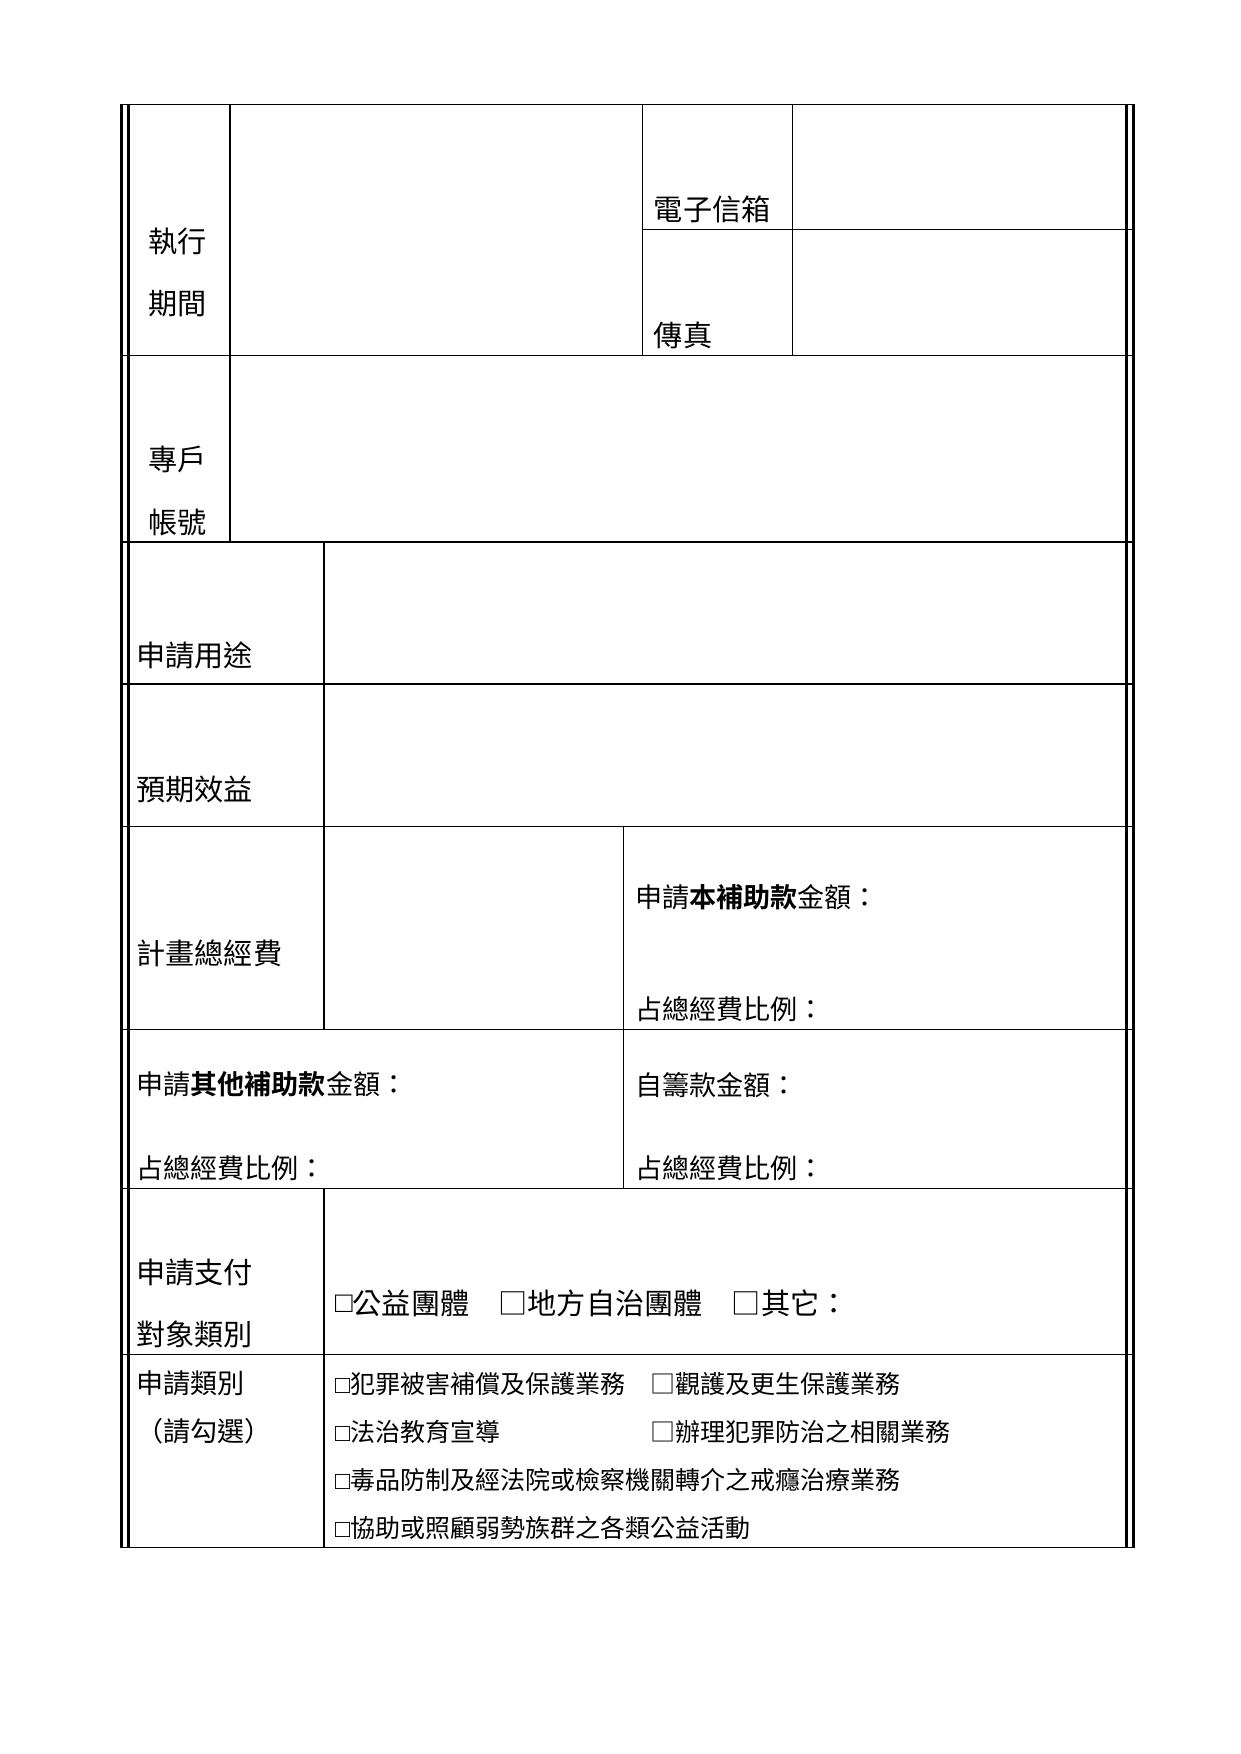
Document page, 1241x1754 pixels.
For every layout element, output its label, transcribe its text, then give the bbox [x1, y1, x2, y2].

table_cell 申請類別 （請勾選） [130, 1355, 323, 1547]
table_cell 專戶帳號 [130, 356, 229, 541]
table_cell [231, 105, 642, 354]
table_cell 電子信箱 [643, 105, 792, 229]
table_cell □犯罪被害補償及保護業務 □觀護及更生保護業務 □法治教育宣導 □辦理犯罪防治之相關業務 □毒品防制及經法院或檢察機關轉介之戒癮治療業務 □協助或照顧弱勢族群之各類公益活動 [325, 1355, 1125, 1547]
table_cell 計畫總經費 [130, 827, 323, 1028]
table_cell [793, 230, 1125, 354]
table_cell [231, 356, 1125, 541]
table_cell 申請支付 對象類別 [130, 1189, 323, 1354]
table_cell [793, 105, 1125, 229]
table_cell 執行期間 [130, 105, 229, 354]
table_cell 傳真 [643, 230, 792, 354]
table_cell 申請用途 [130, 543, 323, 683]
table_cell □公益團體 □地方自治團體 □其它： [325, 1189, 1125, 1354]
table_cell [325, 685, 1125, 826]
table_cell 申請其他補助款金額： 占總經費比例： [130, 1030, 623, 1188]
table_cell 申請本補助款金額： 占總經費比例： [624, 827, 1125, 1028]
table_cell 自籌款金額： 占總經費比例： [624, 1030, 1125, 1188]
table_cell [325, 543, 1125, 683]
table_cell 預期效益 [130, 685, 323, 826]
table_cell [325, 827, 623, 1028]
